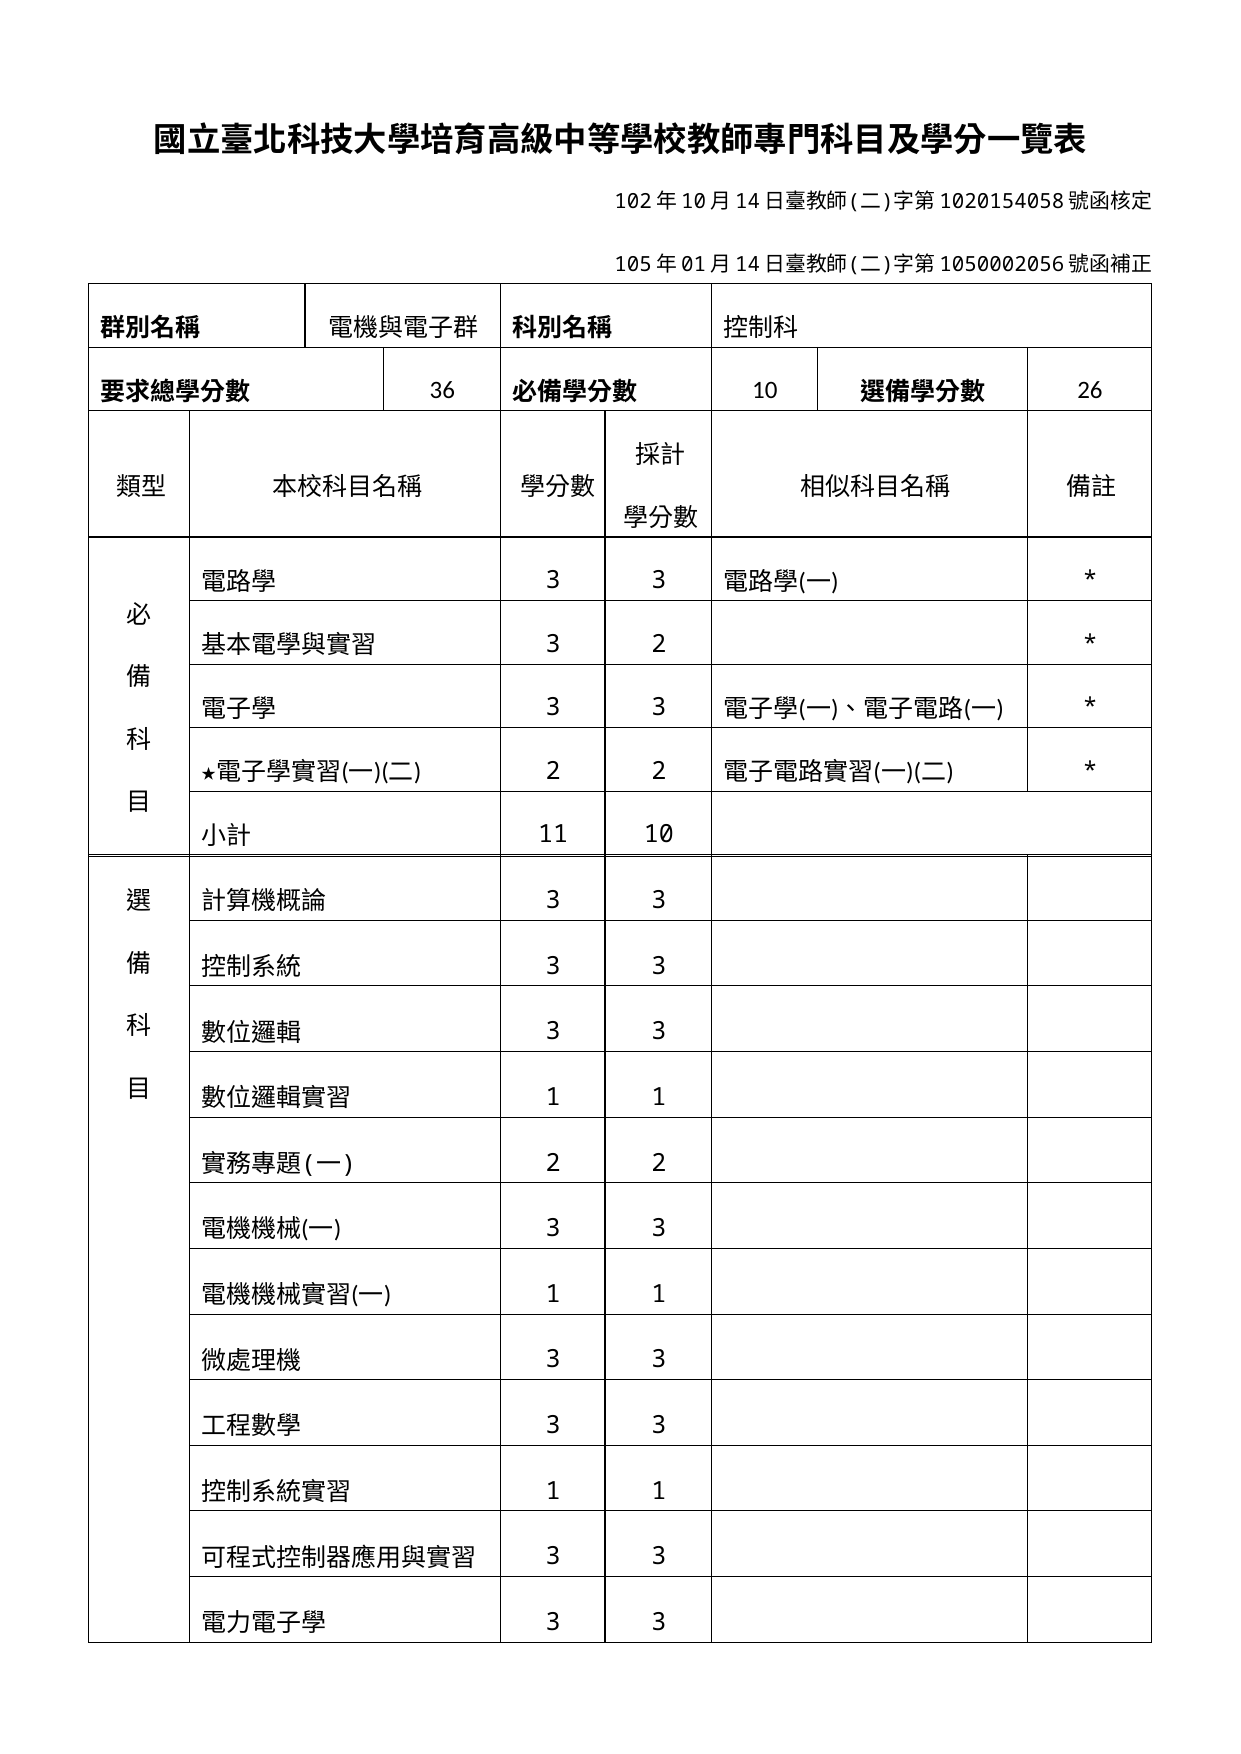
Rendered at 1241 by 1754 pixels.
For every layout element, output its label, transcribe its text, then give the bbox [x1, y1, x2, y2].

table_cell [712, 1577, 1027, 1642]
table_cell 3 [501, 921, 604, 985]
table_cell 電機機械實習(一) [190, 1249, 500, 1313]
table_cell 3 [501, 1577, 604, 1642]
table_cell 2 [501, 728, 604, 791]
table_cell [1028, 921, 1151, 985]
table_cell [1028, 1577, 1151, 1642]
table_cell 36 [384, 348, 500, 410]
table_header 科別名稱 [501, 284, 711, 347]
table_cell 微處理機 [190, 1315, 500, 1379]
table_cell 必備學分數 [501, 348, 711, 410]
table_cell 3 [501, 1380, 604, 1445]
text 105年01月14日臺教師(二)字第1050002056號函補正 [89, 221, 1152, 283]
table_cell [712, 1315, 1027, 1379]
table_cell 工程數學 [190, 1380, 500, 1445]
table_cell 電子電路實習(一)(二) [712, 728, 1027, 791]
table_cell 26 [1028, 348, 1151, 410]
table_cell [712, 1249, 1027, 1313]
table_cell 3 [606, 538, 711, 600]
table_header 電機與電子群 [306, 284, 500, 347]
table_cell 3 [501, 857, 604, 920]
table_cell [1028, 1249, 1151, 1313]
table_cell 採計 學分數 [606, 411, 711, 536]
table_cell 類型 [89, 411, 189, 536]
text 國立臺北科技大學培育高級中等學校教師專門科目及學分一覽表 [89, 96, 1152, 158]
table_cell 3 [501, 665, 604, 727]
table_cell 電路學(一) [712, 538, 1027, 600]
table_cell 1 [501, 1052, 604, 1117]
table_header 控制科 [712, 284, 1151, 347]
table_cell 控制系統實習 [190, 1446, 500, 1510]
table_cell 3 [606, 665, 711, 727]
table_cell 學分數 [501, 411, 604, 536]
table_cell [1028, 1315, 1151, 1379]
table_cell 實務專題(一) [190, 1118, 500, 1182]
table_cell 3 [606, 921, 711, 985]
table_cell [712, 601, 1027, 663]
text 102年10月14日臺教師(二)字第1020154058號函核定 [89, 158, 1152, 221]
table_cell 數位邏輯實習 [190, 1052, 500, 1117]
table_cell 計算機概論 [190, 857, 500, 920]
table_cell [712, 1446, 1027, 1510]
table_cell 1 [606, 1052, 711, 1117]
table_cell 3 [501, 1315, 604, 1379]
table_cell 電力電子學 [190, 1577, 500, 1642]
table_cell 電子學(一)、電子電路(一) [712, 665, 1027, 727]
table_cell [712, 1380, 1027, 1445]
table_cell [712, 1183, 1027, 1248]
table_cell 2 [501, 1118, 604, 1182]
table_cell 小計 [190, 792, 500, 854]
table_cell * [1028, 538, 1151, 600]
table_cell 3 [606, 857, 711, 920]
table_cell 2 [606, 728, 711, 791]
table_cell * [1028, 665, 1151, 727]
table_cell 相似科目名稱 [712, 411, 1027, 536]
table_cell 電子學 [190, 665, 500, 727]
table_cell [712, 1118, 1027, 1182]
table_cell 3 [501, 1511, 604, 1576]
table_cell 10 [606, 792, 711, 854]
table_cell * [1028, 728, 1151, 791]
table_cell [1028, 1118, 1151, 1182]
table_cell 1 [606, 1249, 711, 1313]
table_cell [712, 921, 1027, 985]
table_cell 1 [501, 1249, 604, 1313]
table_cell 電路學 [190, 538, 500, 600]
table_cell * [1028, 601, 1151, 663]
table_cell 2 [606, 1118, 711, 1182]
table_cell 控制系統 [190, 921, 500, 985]
table_cell [712, 792, 1151, 854]
table_cell [712, 986, 1027, 1051]
table_cell 可程式控制器應用與實習 [190, 1511, 500, 1576]
table_cell 3 [606, 1380, 711, 1445]
table_cell 10 [712, 348, 817, 410]
table_header 群別名稱 [89, 284, 304, 347]
table_cell [1028, 1380, 1151, 1445]
table_cell [1028, 1511, 1151, 1576]
table_cell 基本電學與實習 [190, 601, 500, 663]
table_cell 本校科目名稱 [190, 411, 500, 536]
table_cell 3 [606, 1315, 711, 1379]
table_cell 數位邏輯 [190, 986, 500, 1051]
table_cell [712, 1052, 1027, 1117]
table_cell 3 [606, 1511, 711, 1576]
table_cell [712, 857, 1027, 920]
table_cell 3 [501, 986, 604, 1051]
table_cell ★電子學實習(一)(二) [190, 728, 500, 791]
table_cell 備註 [1028, 411, 1151, 536]
table_cell 電機機械(一) [190, 1183, 500, 1248]
table_cell [712, 1511, 1027, 1576]
table_cell 要求總學分數 [89, 348, 383, 410]
table_cell 必 備 科 目 [89, 538, 189, 854]
table_cell 3 [501, 1183, 604, 1248]
table_cell [1028, 1183, 1151, 1248]
table_cell [1028, 1052, 1151, 1117]
table_cell 選 備 科 目 [89, 857, 189, 1642]
table_cell 2 [606, 601, 711, 663]
table_cell 3 [501, 538, 604, 600]
table_cell [1028, 986, 1151, 1051]
table_cell 3 [501, 601, 604, 663]
table_cell 選備學分數 [818, 348, 1027, 410]
table_cell 1 [606, 1446, 711, 1510]
table_cell [1028, 1446, 1151, 1510]
table_cell 11 [501, 792, 604, 854]
table_cell [1028, 857, 1151, 920]
table_cell 3 [606, 1183, 711, 1248]
table_cell 3 [606, 986, 711, 1051]
table_cell 1 [501, 1446, 604, 1510]
table_cell 3 [606, 1577, 711, 1642]
